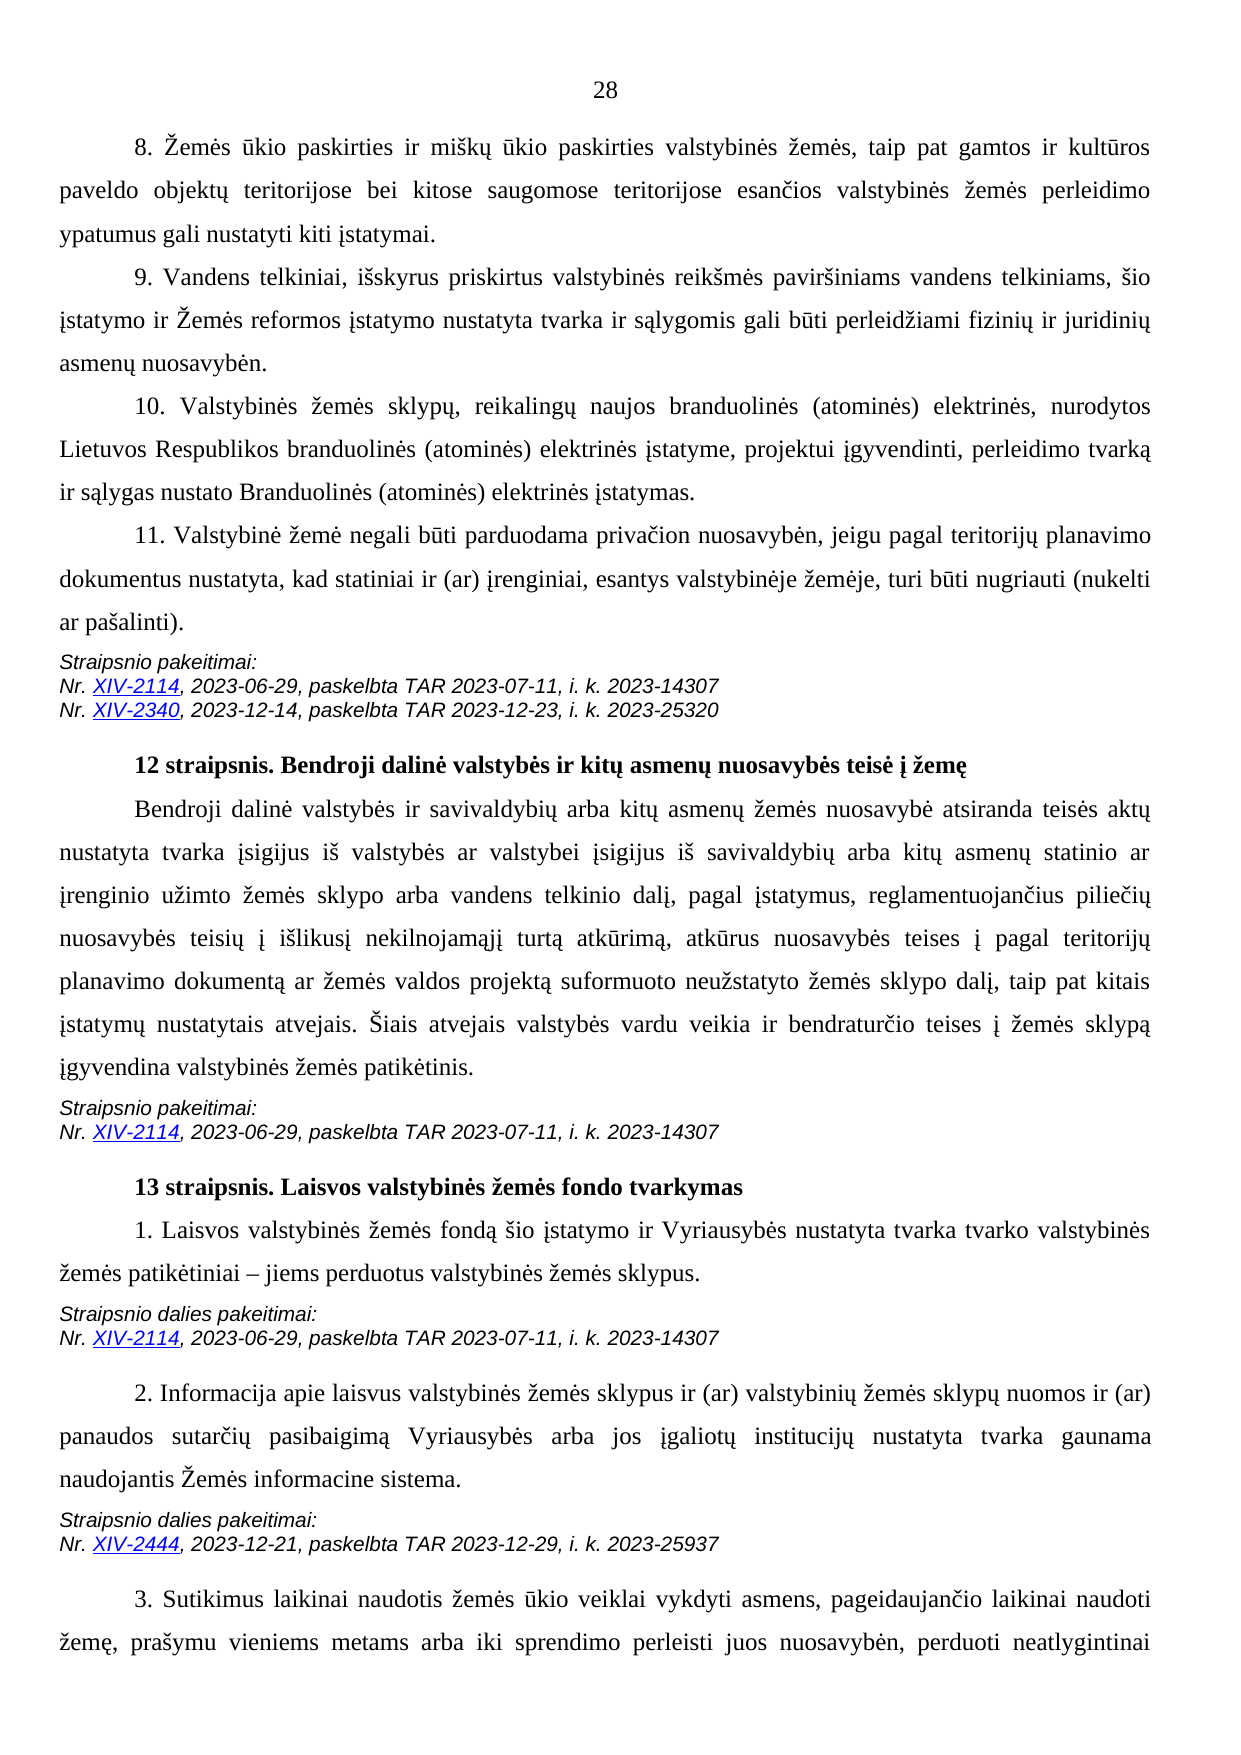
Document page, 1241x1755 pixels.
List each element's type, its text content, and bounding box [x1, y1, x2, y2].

text Straipsnio pakeitimai: [59, 1096, 1152, 1119]
text 8. Žemės ūkio paskirties ir miškų ūkio paskirties valstybinės žemės, taip pat gamtos ir kultūros paveldo objektų teritorijose bei kitose saugomose teritorijose esančios valstybinės žemės perleidimo ypatumus gali nustatyti kiti įstatymai. [59, 132, 1152, 247]
text Nr. XIV-2114, 2023-06-29, paskelbta TAR 2023-07-11, i. k. 2023-14307 [59, 674, 1152, 698]
text 1. Laisvos valstybinės žemės fondą šio įstatymo ir Vyriausybės nustatyta tvarka tvarko valstybinės žemės patikėtiniai – jiems perduotus valstybinės žemės sklypus. [59, 1215, 1152, 1287]
text Nr. XIV-2340, 2023-12-14, paskelbta TAR 2023-12-23, i. k. 2023-25320 [59, 698, 1152, 722]
text Straipsnio pakeitimai: [59, 650, 1152, 674]
text 13 straipsnis. Laisvos valstybinės žemės fondo tvarkymas [59, 1172, 1152, 1201]
text 2. Informacija apie laisvus valstybinės žemės sklypus ir (ar) valstybinių žemės sklypų nuomos ir (ar) panaudos sutarčių pasibaigimą Vyriausybės arba jos įgaliotų institucijų nustatyta tvarka gaunama naudojantis Žemės informacine sistema. [59, 1378, 1152, 1493]
text Bendroji dalinė valstybės ir savivaldybių arba kitų asmenų žemės nuosavybė atsiranda teisės aktų nustatyta tvarka įsigijus iš valstybės ar valstybei įsigijus iš savivaldybių arba kitų asmenų statinio ar įrenginio užimto žemės sklypo arba vandens telkinio dalį, pagal įstatymus, reglamentuojančius piliečių nuosavybės teisių į išlikusį nekilnojamąjį turtą atkūrimą, atkūrus nuosavybės teises į pagal teritorijų planavimo dokumentą ar žemės valdos projektą suformuoto neužstatyto žemės sklypo dalį, taip pat kitais įstatymų nustatytais atvejais. Šiais atvejais valstybės vardu veikia ir bendraturčio teises į žemės sklypą įgyvendina valstybinės žemės patikėtinis. [59, 794, 1152, 1081]
text Straipsnio dalies pakeitimai: [59, 1302, 1152, 1326]
text 3. Sutikimus laikinai naudotis žemės ūkio veiklai vykdyti asmens, pageidaujančio laikinai naudoti žemę, prašymu vieniems metams arba iki sprendimo perleisti juos nuosavybėn, perduoti neatlygintinai [59, 1584, 1152, 1656]
text 9. Vandens telkiniai, išskyrus priskirtus valstybinės reikšmės paviršiniams vandens telkiniams, šio įstatymo ir Žemės reformos įstatymo nustatyta tvarka ir sąlygomis gali būti perleidžiami fizinių ir juridinių asmenų nuosavybėn. [59, 262, 1152, 377]
text 11. Valstybinė žemė negali būti parduodama privačion nuosavybėn, jeigu pagal teritorijų planavimo dokumentus nustatyta, kad statiniai ir (ar) įrenginiai, esantys valstybinėje žemėje, turi būti nugriauti (nukelti ar pašalinti). [59, 521, 1152, 636]
text 10. Valstybinės žemės sklypų, reikalingų naujos branduolinės (atominės) elektrinės, nurodytos Lietuvos Respublikos branduolinės (atominės) elektrinės įstatyme, projektui įgyvendinti, perleidimo tvarką ir sąlygas nustato Branduolinės (atominės) elektrinės įstatymas. [59, 391, 1152, 506]
text Nr. XIV-2114, 2023-06-29, paskelbta TAR 2023-07-11, i. k. 2023-14307 [59, 1326, 1152, 1349]
text 12 straipsnis. Bendroji dalinė valstybės ir kitų asmenų nuosavybės teisė į žemę [59, 751, 1152, 779]
text Straipsnio dalies pakeitimai: [59, 1508, 1152, 1532]
text Nr. XIV-2114, 2023-06-29, paskelbta TAR 2023-07-11, i. k. 2023-14307 [59, 1119, 1152, 1143]
text Nr. XIV-2444, 2023-12-21, paskelbta TAR 2023-12-29, i. k. 2023-25937 [59, 1532, 1152, 1556]
